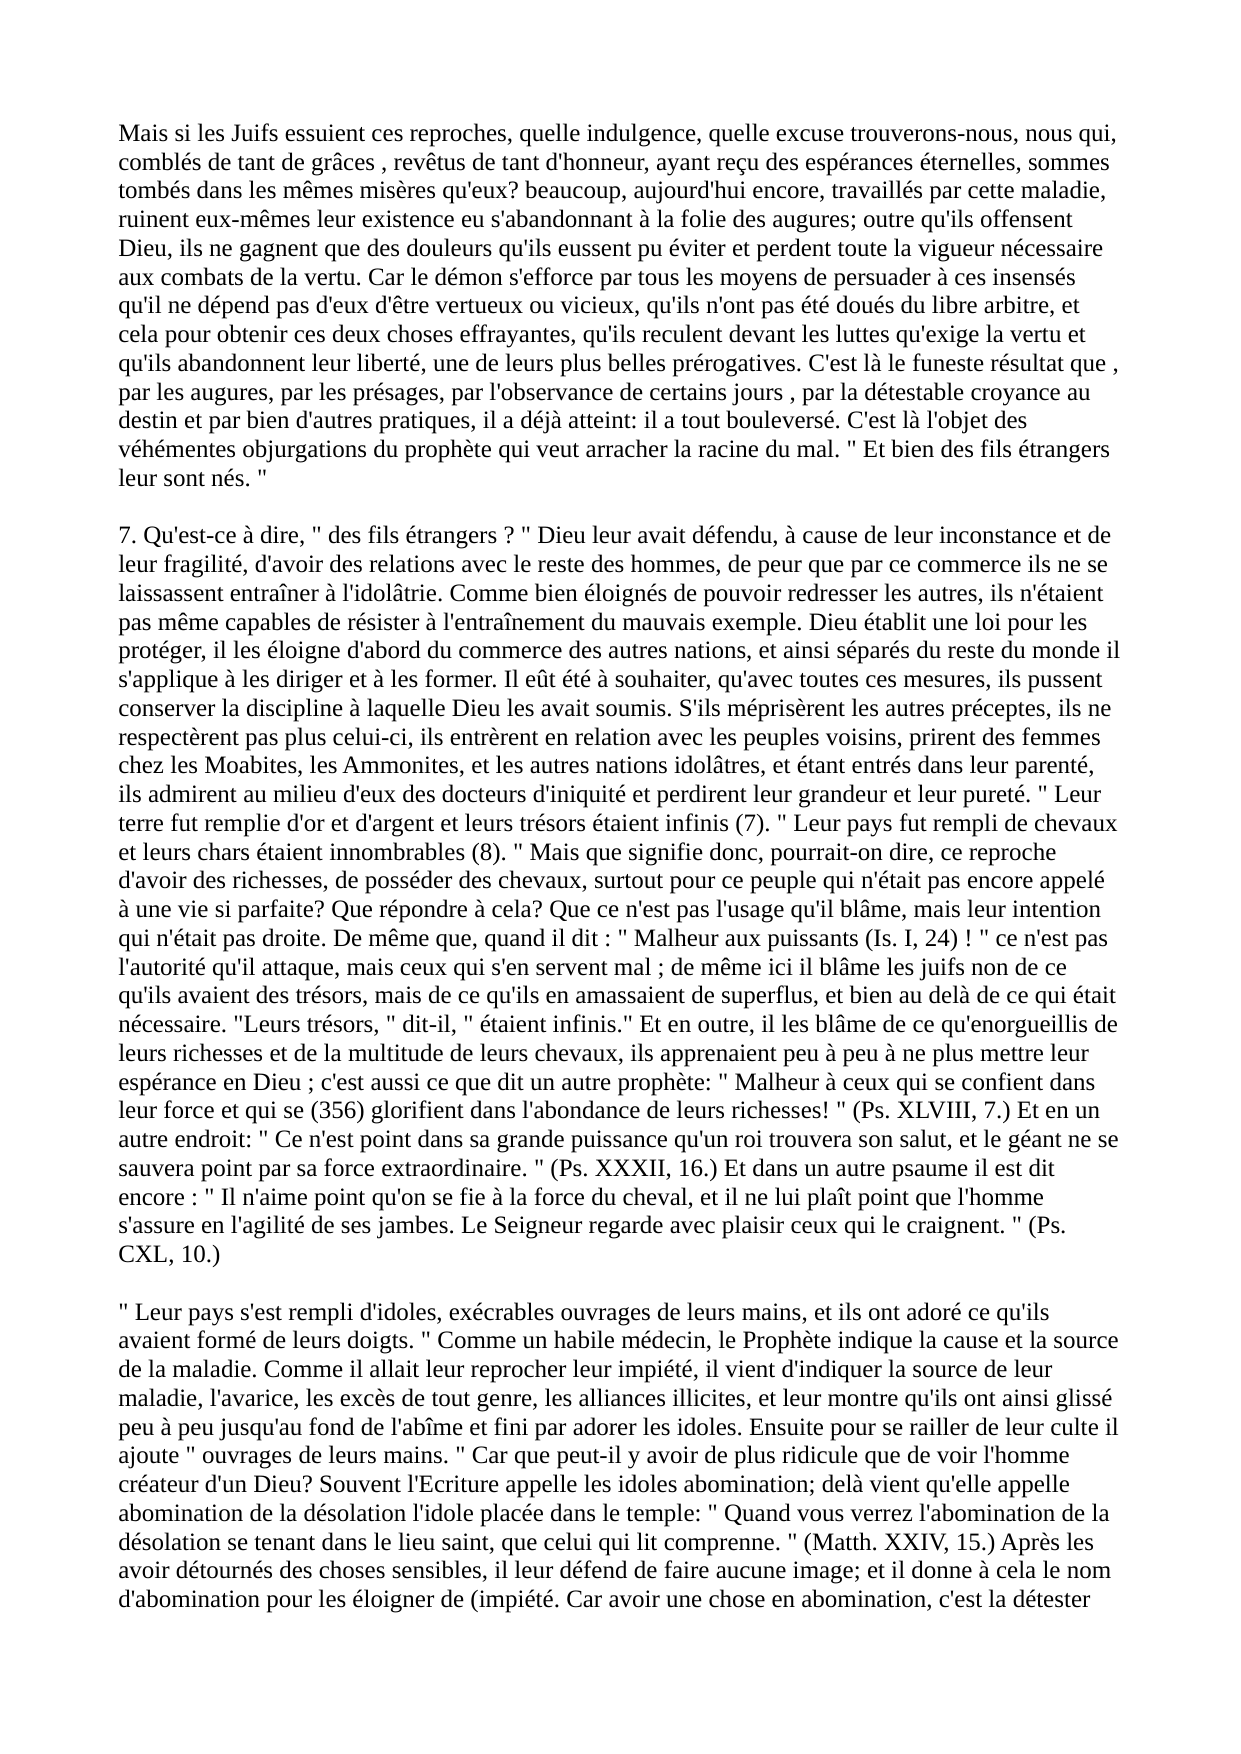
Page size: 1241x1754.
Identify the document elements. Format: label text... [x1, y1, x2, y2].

text Mais si les Juifs essuient ces reproches, quelle indulgence, quelle excuse trouverons-nous, nous qui, comblés de tant de grâces , revêtus de tant d'honneur, ayant reçu des espérances éternelles, sommes tombés dans les mêmes misères qu'eux? beaucoup, aujourd'hui encore, travaillés par cette maladie, ruinent eux-mêmes leur existence eu s'abandonnant à la folie des augures; outre qu'ils offensent Dieu, ils ne gagnent que des douleurs qu'ils eussent pu éviter et perdent toute la vigueur nécessaire aux combats de la vertu. Car le démon s'efforce par tous les moyens de persuader à ces insensés qu'il ne dépend pas d'eux d'être vertueux ou vicieux, qu'ils n'ont pas été doués du libre arbitre, et cela pour obtenir ces deux choses effrayantes, qu'ils reculent devant les luttes qu'exige la vertu et qu'ils abandonnent leur liberté, une de leurs plus belles prérogatives. C'est là le funeste résultat que , par les augures, par les présages, par l'observance de certains jours , par la détestable croyance au destin et par bien d'autres pratiques, il a déjà atteint: il a tout bouleversé. C'est là l'objet des véhémentes objurgations du prophète qui veut arracher la racine du mal. " Et bien des fils étrangers leur sont nés. " [118, 118, 1122, 492]
text " Leur pays s'est rempli d'idoles, exécrables ouvrages de leurs mains, et ils ont adoré ce qu'ils avaient formé de leurs doigts. " Comme un habile médecin, le Prophète indique la cause et la source de la maladie. Comme il allait leur reprocher leur impiété, il vient d'indiquer la source de leur maladie, l'avarice, les excès de tout genre, les alliances illicites, et leur montre qu'ils ont ainsi glissé peu à peu jusqu'au fond de l'abîme et fini par adorer les idoles. Ensuite pour se railler de leur culte il ajoute " ouvrages de leurs mains. " Car que peut-il y avoir de plus ridicule que de voir l'homme créateur d'un Dieu? Souvent l'Ecriture appelle les idoles abomination; delà vient qu'elle appelle abomination de la désolation l'idole placée dans le temple: " Quand vous verrez l'abomination de la désolation se tenant dans le lieu saint, que celui qui lit comprenne. " (Matth. XXIV, 15.) Après les avoir détournés des choses sensibles, il leur défend de faire aucune image; et il donne à cela le nom d'abomination pour les éloigner de (impiété. Car avoir une chose en abomination, c'est la détester [118, 1297, 1122, 1613]
text 7. Qu'est-ce à dire, " des fils étrangers ? " Dieu leur avait défendu, à cause de leur inconstance et de leur fragilité, d'avoir des relations avec le reste des hommes, de peur que par ce commerce ils ne se laissassent entraîner à l'idolâtrie. Comme bien éloignés de pouvoir redresser les autres, ils n'étaient pas même capables de résister à l'entraînement du mauvais exemple. Dieu établit une loi pour les protéger, il les éloigne d'abord du commerce des autres nations, et ainsi séparés du reste du monde il s'applique à les diriger et à les former. Il eût été à souhaiter, qu'avec toutes ces mesures, ils pussent conserver la discipline à laquelle Dieu les avait soumis. S'ils méprisèrent les autres préceptes, ils ne respectèrent pas plus celui-ci, ils entrèrent en relation avec les peuples voisins, prirent des femmes chez les Moabites, les Ammonites, et les autres nations idolâtres, et étant entrés dans leur parenté, ils admirent au milieu d'eux des docteurs d'iniquité et perdirent leur grandeur et leur pureté. " Leur terre fut remplie d'or et d'argent et leurs trésors étaient infinis (7). " Leur pays fut rempli de chevaux et leurs chars étaient innombrables (8). " Mais que signifie donc, pourrait-on dire, ce reproche d'avoir des richesses, de posséder des chevaux, surtout pour ce peuple qui n'était pas encore appelé à une vie si parfaite? Que répondre à cela? Que ce n'est pas l'usage qu'il blâme, mais leur intention qui n'était pas droite. De même que, quand il dit : " Malheur aux puissants (Is. I, 24) ! " ce n'est pas l'autorité qu'il attaque, mais ceux qui s'en servent mal ; de même ici il blâme les juifs non de ce qu'ils avaient des trésors, mais de ce qu'ils en amassaient de superflus, et bien au delà de ce qui était nécessaire. "Leurs trésors, " dit-il, " étaient infinis." Et en outre, il les blâme de ce qu'enorgueillis de leurs richesses et de la multitude de leurs chevaux, ils apprenaient peu à peu à ne plus mettre leur espérance en Dieu ; c'est aussi ce que dit un autre prophète: " Malheur à ceux qui se confient dans leur force et qui se (356) glorifient dans l'abondance de leurs richesses! " (Ps. XLVIII, 7.) Et en un autre endroit: " Ce n'est point dans sa grande puissance qu'un roi trouvera son salut, et le géant ne se sauvera point par sa force extraordinaire. " (Ps. XXXII, 16.) Et dans un autre psaume il est dit encore : " Il n'aime point qu'on se fie à la force du cheval, et il ne lui plaît point que l'homme s'assure en l'agilité de ses jambes. Le Seigneur regarde avec plaisir ceux qui le craignent. " (Ps. CXL, 10.) [118, 521, 1122, 1268]
